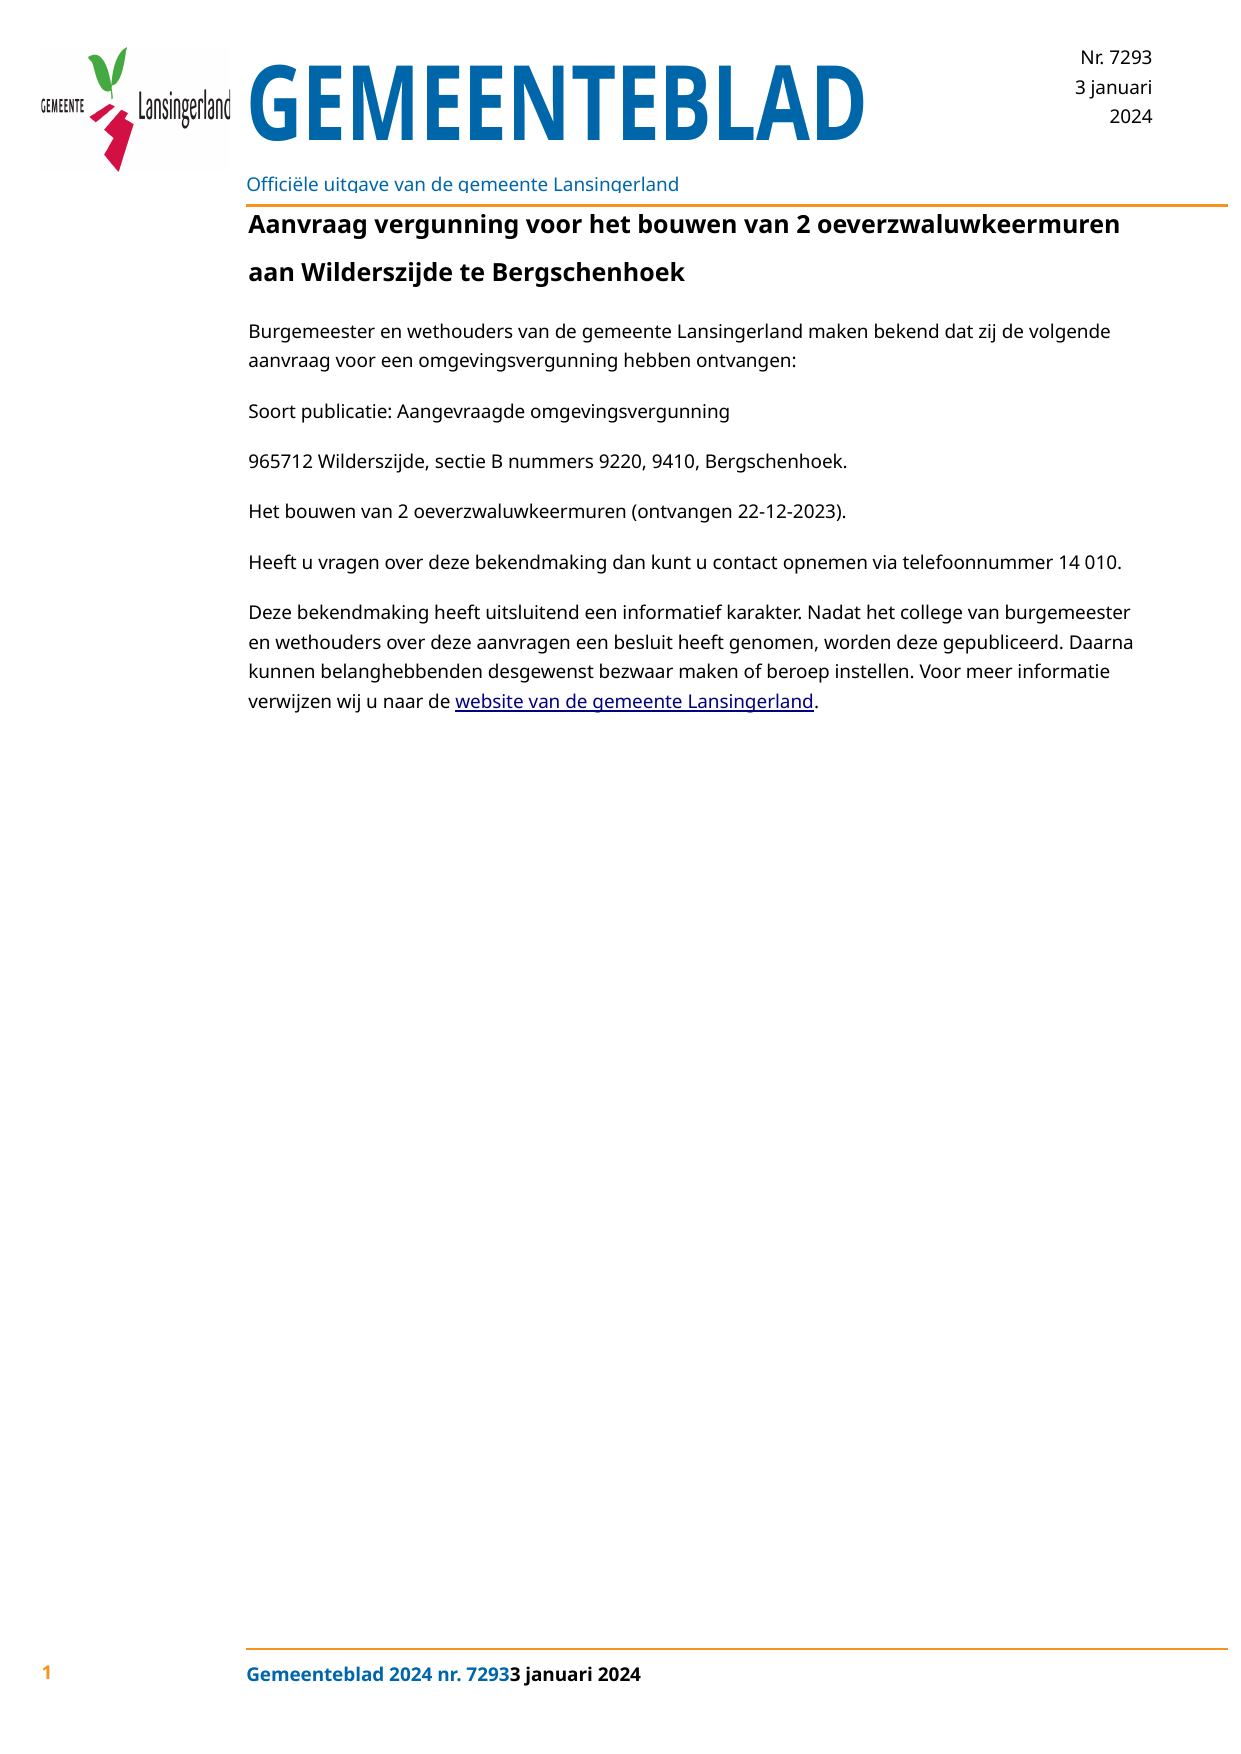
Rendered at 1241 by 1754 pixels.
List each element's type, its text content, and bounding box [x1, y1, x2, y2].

text Aanvraag vergunning voor het bouwen van 2 oeverzwaluwkeermuren aan Wilderszijde te Bergschenhoek [248, 207, 1152, 288]
text Deze bekendmaking heeft uitsluitend een informatief karakter. Nadat het college van burgemeester en wethouders over deze aanvragen een besluit heeft genomen, worden deze gepubliceerd. Daarna kunnen belanghebbenden desgewenst bezwaar maken of beroep instellen. Voor meer informatie verwijzen wij u naar de website van de gemeente Lansingerland. [248, 599, 1152, 714]
text Burgemeester en wethouders van de gemeente Lansingerland maken bekend dat zij de volgende aanvraag voor een omgevingsvergunning hebben ontvangen: [248, 318, 1152, 373]
text 965712 Wilderszijde, sectie B nummers 9220, 9410, Bergschenhoek. [248, 448, 1152, 474]
text Het bouwen van 2 oeverzwaluwkeermuren (ontvangen 22-12-2023). [248, 499, 1152, 524]
picture [41, 47, 231, 172]
text Heeft u vragen over deze bekendmaking dan kunt u contact opnemen via telefoonnummer 14 010. [248, 549, 1152, 575]
text Soort publicatie: Aangevraagde omgevingsvergunning [248, 398, 1152, 424]
